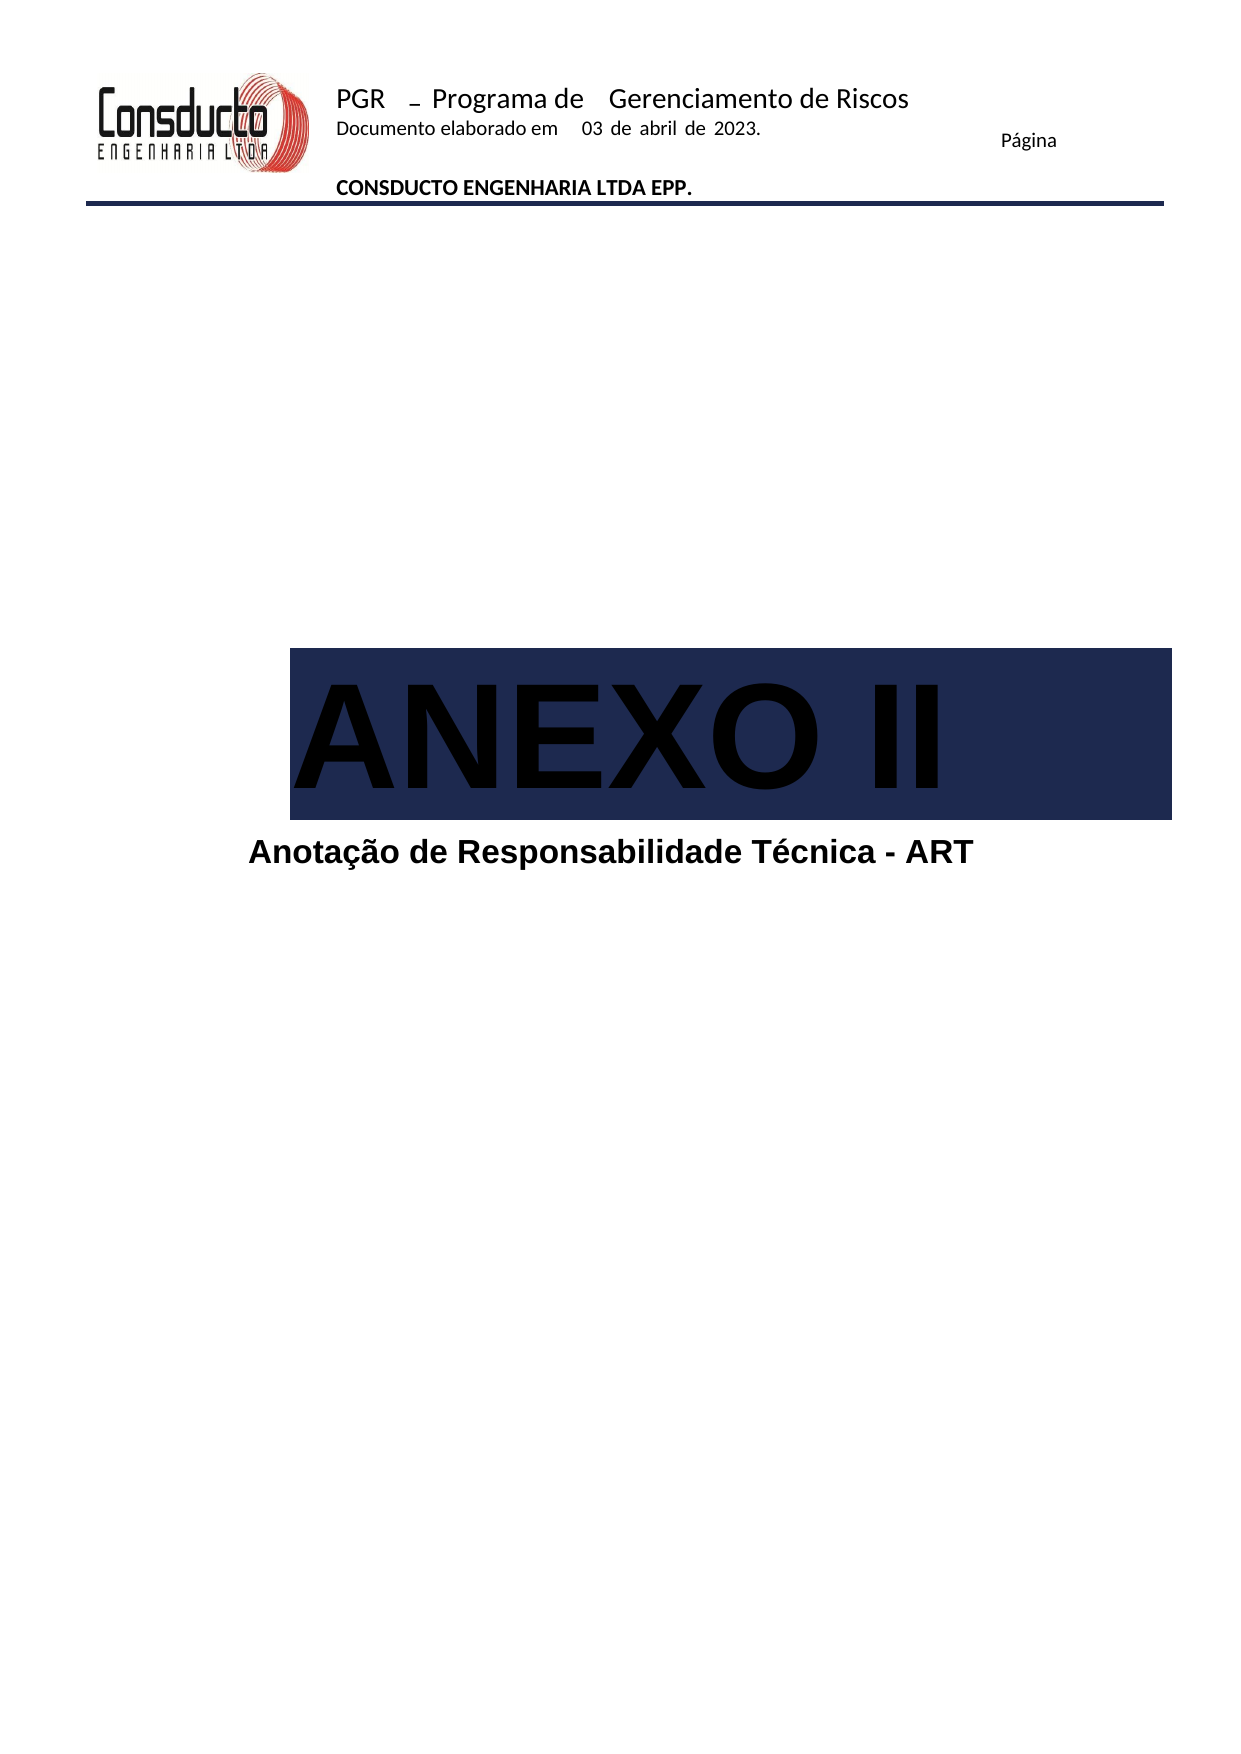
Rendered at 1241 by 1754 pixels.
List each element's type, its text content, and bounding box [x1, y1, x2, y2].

subtitle ANEXO II [290, 648, 1172, 820]
text Anotação de Responsabilidade Técnica - ART [74, 832, 983, 871]
